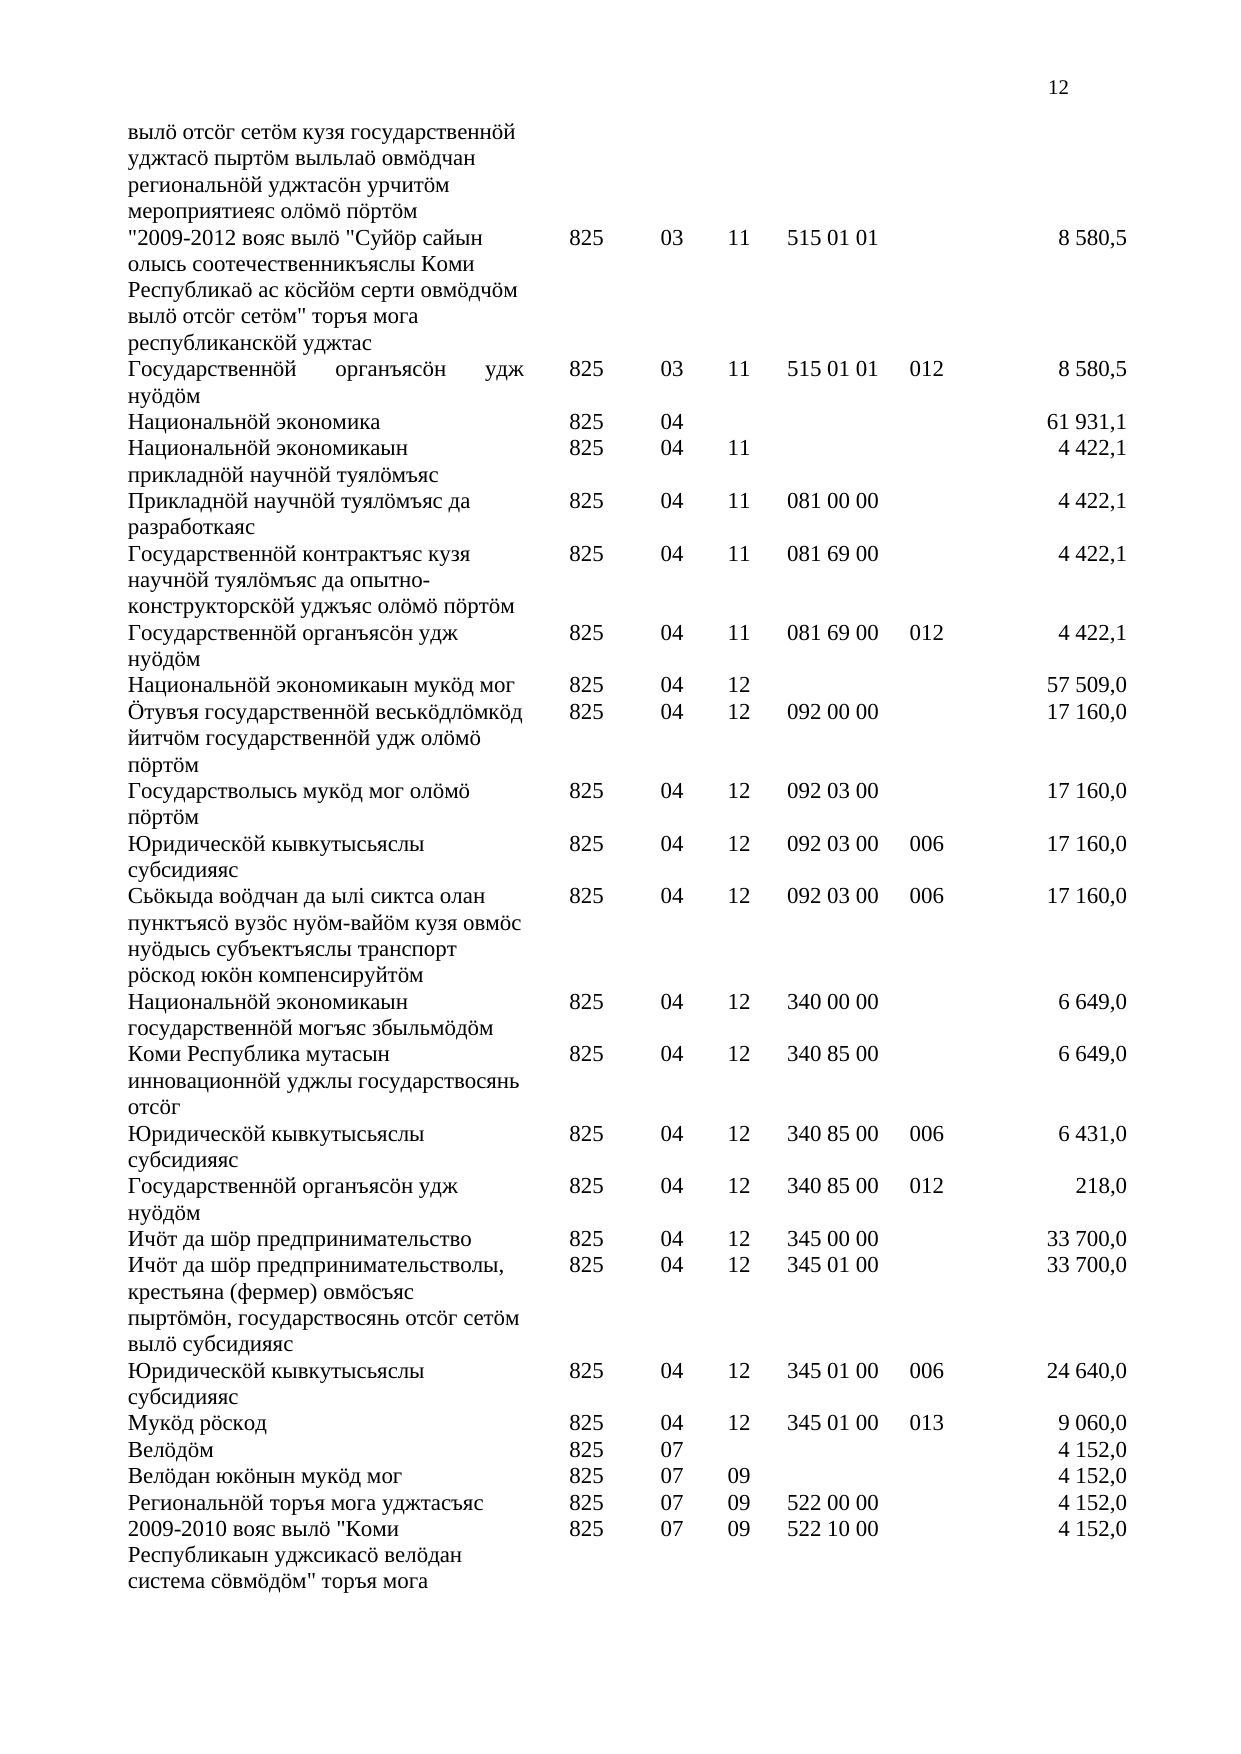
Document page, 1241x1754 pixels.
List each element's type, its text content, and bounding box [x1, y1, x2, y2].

table_cell [701, 1436, 776, 1462]
table_cell [1133, 355, 1170, 408]
table_cell 04 [643, 487, 701, 540]
table_cell 522 10 00 [776, 1515, 889, 1594]
table_cell 825 [530, 988, 643, 1041]
table_cell Государственнöй органъясöн удж нуöдöм [122, 619, 530, 672]
table_cell 33 700,0 [964, 1225, 1133, 1251]
table_cell 012 [889, 619, 964, 672]
table_cell Юридическöй кывкутысьяслы субсидияяс [122, 1357, 530, 1409]
table_cell [1133, 1489, 1170, 1515]
table_cell 57 509,0 [964, 672, 1133, 698]
table_cell 4 152,0 [964, 1462, 1133, 1488]
table_cell 4 422,1 [964, 487, 1133, 540]
table_cell "2009-2012 вояс вылö "Суйöр сайын олысь соотечественникъяслы Коми Республикаö ас кöсйöм серти овмöдчöм вылö отсöг сетöм" торъя мога республиканскöй уджтас [122, 224, 530, 355]
table_cell [889, 118, 964, 223]
table_cell [1133, 619, 1170, 672]
table_cell 2009-2010 вояс вылö "Коми Республикаын уджсикасö велöдан система сöвмöдöм" торъя мога [122, 1515, 530, 1594]
table_cell 006 [889, 1357, 964, 1409]
table_cell [1133, 1251, 1170, 1357]
table_cell [776, 1462, 889, 1488]
table_cell 825 [530, 1041, 643, 1119]
table_cell [643, 118, 701, 223]
table_cell 081 00 00 [776, 487, 889, 540]
table_cell [889, 1041, 964, 1119]
table_cell 04 [643, 698, 701, 777]
table_cell [889, 1225, 964, 1251]
table_cell 825 [530, 1120, 643, 1172]
table_cell 6 431,0 [964, 1120, 1133, 1172]
table_cell 825 [530, 1225, 643, 1251]
table_cell 07 [643, 1462, 701, 1488]
table_cell [1133, 672, 1170, 698]
table_cell [776, 434, 889, 487]
table_cell Öтувъя государственнöй веськöдлöмкöд йитчöм государственнöй удж олöмö пöртöм [122, 698, 530, 777]
table_cell 345 00 00 [776, 1225, 889, 1251]
table_cell 9 060,0 [964, 1410, 1133, 1436]
table_cell 825 [530, 1251, 643, 1357]
table_cell Велöдан юкöнын мукöд мог [122, 1462, 530, 1488]
table_cell [889, 408, 964, 434]
table_cell [889, 672, 964, 698]
table_cell 04 [643, 1410, 701, 1436]
table_cell [889, 1489, 964, 1515]
table_cell 825 [530, 1489, 643, 1515]
table_cell 340 85 00 [776, 1172, 889, 1225]
table_cell Юридическöй кывкутысьяслы субсидияяс [122, 1120, 530, 1172]
table_cell 12 [701, 1357, 776, 1409]
table_cell 12 [701, 988, 776, 1041]
table_cell 081 69 00 [776, 540, 889, 619]
table_cell 33 700,0 [964, 1251, 1133, 1357]
table_cell 345 01 00 [776, 1251, 889, 1357]
table_cell 825 [530, 1357, 643, 1409]
table_cell 04 [643, 408, 701, 434]
table_cell 013 [889, 1410, 964, 1436]
table_cell 04 [643, 540, 701, 619]
table_cell [1133, 1120, 1170, 1172]
table_cell [1133, 1410, 1170, 1436]
table_cell 4 152,0 [964, 1489, 1133, 1515]
table_cell 03 [643, 355, 701, 408]
table_cell Государстволысь мукöд мог олöмö пöртöм [122, 777, 530, 830]
table_cell [1133, 1357, 1170, 1409]
table_cell 012 [889, 1172, 964, 1225]
table_cell 340 85 00 [776, 1041, 889, 1119]
table_cell [776, 672, 889, 698]
table_cell 8 580,5 [964, 355, 1133, 408]
table_cell [1133, 1515, 1170, 1594]
table_cell 012 [889, 355, 964, 408]
table_cell 12 [701, 883, 776, 988]
table_cell 12 [701, 1172, 776, 1225]
table_cell [889, 434, 964, 487]
table_cell Национальнöй экономикаын прикладнöй научнöй туялöмъяс [122, 434, 530, 487]
table_cell 12 [701, 777, 776, 830]
table_cell [1133, 777, 1170, 830]
table_cell [1133, 1225, 1170, 1251]
table_cell Государственнöй контрактъяс кузя научнöй туялöмъяс да опытно-конструкторскöй уджъяс олöмö пöртöм [122, 540, 530, 619]
table_cell 04 [643, 1251, 701, 1357]
table_cell 522 00 00 [776, 1489, 889, 1515]
table_cell 092 03 00 [776, 777, 889, 830]
table_cell 11 [701, 540, 776, 619]
table_cell Национальнöй экономикаын мукöд мог [122, 672, 530, 698]
table_cell [776, 1436, 889, 1462]
table_cell [1133, 883, 1170, 988]
table_cell [1133, 698, 1170, 777]
table_cell Ичöт да шöр предпринимательстволы, крестьяна (фермер) овмöсъяс пыртöмöн, государствосянь отсöг сетöм вылö субсидияяс [122, 1251, 530, 1357]
table_cell 12 [701, 1251, 776, 1357]
table_cell 12 [701, 1410, 776, 1436]
table_cell [889, 698, 964, 777]
table_cell Юридическöй кывкутысьяслы субсидияяс [122, 830, 530, 882]
table_cell 4 422,1 [964, 619, 1133, 672]
table_cell 17 160,0 [964, 777, 1133, 830]
table_cell 825 [530, 434, 643, 487]
table_cell 04 [643, 1357, 701, 1409]
table_cell 825 [530, 487, 643, 540]
table_cell 515 01 01 [776, 355, 889, 408]
table_cell 11 [701, 355, 776, 408]
table_cell [1133, 988, 1170, 1041]
table_cell 825 [530, 408, 643, 434]
table_cell Национальнöй экономикаын государственнöй могъяс збыльмöдöм [122, 988, 530, 1041]
table_cell [1133, 434, 1170, 487]
table_cell 12 [701, 830, 776, 882]
table_cell 61 931,1 [964, 408, 1133, 434]
table_cell 07 [643, 1515, 701, 1594]
table_cell 006 [889, 1120, 964, 1172]
table_cell [1133, 1172, 1170, 1225]
table_cell [889, 1251, 964, 1357]
table_cell [889, 1515, 964, 1594]
table_cell 04 [643, 1041, 701, 1119]
table_cell [1133, 408, 1170, 434]
table_cell 218,0 [964, 1172, 1133, 1225]
table_cell 11 [701, 619, 776, 672]
table_cell 11 [701, 434, 776, 487]
table_cell 03 [643, 224, 701, 355]
table_cell Государственнöй органъясöн удж нуöдöм [122, 1172, 530, 1225]
table_cell 09 [701, 1489, 776, 1515]
table_cell [889, 988, 964, 1041]
table_cell 006 [889, 830, 964, 882]
table_cell 11 [701, 487, 776, 540]
table_cell 09 [701, 1462, 776, 1488]
table_cell 825 [530, 355, 643, 408]
table_cell 17 160,0 [964, 883, 1133, 988]
table_cell 825 [530, 1410, 643, 1436]
table_cell 6 649,0 [964, 988, 1133, 1041]
table_cell 4 422,1 [964, 540, 1133, 619]
table_cell Ичöт да шöр предпринимательство [122, 1225, 530, 1251]
table_cell 12 [701, 698, 776, 777]
table_cell 17 160,0 [964, 698, 1133, 777]
table_cell [1133, 830, 1170, 882]
table_cell [776, 408, 889, 434]
table_cell Национальнöй экономика [122, 408, 530, 434]
table_cell 825 [530, 830, 643, 882]
table_cell 07 [643, 1489, 701, 1515]
table_cell 8 580,5 [964, 224, 1133, 355]
table_cell 4 152,0 [964, 1436, 1133, 1462]
table_cell 515 01 01 [776, 224, 889, 355]
table_cell 092 00 00 [776, 698, 889, 777]
table_cell Коми Республика мутасын инновационнöй уджлы государствосянь отсöг [122, 1041, 530, 1119]
table_cell [701, 408, 776, 434]
table_cell 4 152,0 [964, 1515, 1133, 1594]
table_cell [889, 487, 964, 540]
table_cell 081 69 00 [776, 619, 889, 672]
table_cell 4 422,1 [964, 434, 1133, 487]
table_cell [889, 224, 964, 355]
table_cell [776, 118, 889, 223]
table_cell [1133, 224, 1170, 355]
table_cell 345 01 00 [776, 1410, 889, 1436]
table_cell [1133, 540, 1170, 619]
table_cell вылö отсöг сетöм кузя государственнöй уджтасö пыртöм выльлаö овмöдчан региональнöй уджтасöн урчитöм мероприятиеяс олöмö пöртöм [122, 118, 530, 223]
table_cell 04 [643, 619, 701, 672]
table_cell 006 [889, 883, 964, 988]
table_cell [1133, 487, 1170, 540]
table_cell Региональнöй торъя мога уджтасъяс [122, 1489, 530, 1515]
table_cell [530, 118, 643, 223]
table_cell 825 [530, 1515, 643, 1594]
table_cell Прикладнöй научнöй туялöмъяс да разработкаяс [122, 487, 530, 540]
table_cell 09 [701, 1515, 776, 1594]
table_cell 825 [530, 698, 643, 777]
table_cell [889, 1462, 964, 1488]
table_cell 04 [643, 988, 701, 1041]
table_cell [1133, 1462, 1170, 1488]
table_cell 825 [530, 619, 643, 672]
table_cell 825 [530, 540, 643, 619]
table_cell 825 [530, 883, 643, 988]
table_cell 24 640,0 [964, 1357, 1133, 1409]
table_cell Сьöкыда воöдчан да ылі сиктса олан пунктъясö вузöс нуöм-вайöм кузя овмöс нуöдысь субъектъяслы транспорт рöскод юкöн компенсируйтöм [122, 883, 530, 988]
table_cell [1133, 118, 1170, 223]
table_cell 07 [643, 1436, 701, 1462]
table_cell 340 00 00 [776, 988, 889, 1041]
table_cell 092 03 00 [776, 830, 889, 882]
table_cell 825 [530, 777, 643, 830]
table_cell [889, 777, 964, 830]
table_cell [889, 540, 964, 619]
table_cell Мукöд рöскод [122, 1410, 530, 1436]
table_cell 04 [643, 830, 701, 882]
table_cell [889, 1436, 964, 1462]
table_cell Велöдöм [122, 1436, 530, 1462]
table_cell 12 [701, 672, 776, 698]
table_cell 825 [530, 1172, 643, 1225]
table_cell 6 649,0 [964, 1041, 1133, 1119]
table_cell 825 [530, 224, 643, 355]
table_cell [1133, 1436, 1170, 1462]
table_cell 825 [530, 1462, 643, 1488]
table_cell 12 [701, 1225, 776, 1251]
table_cell 340 85 00 [776, 1120, 889, 1172]
table_cell 12 [701, 1041, 776, 1119]
table_cell Государственнöй органъясöн удж нуöдöм [122, 355, 530, 408]
table_cell 825 [530, 672, 643, 698]
table_cell [964, 118, 1133, 223]
table_cell 04 [643, 1120, 701, 1172]
table_cell 04 [643, 1172, 701, 1225]
table_cell 17 160,0 [964, 830, 1133, 882]
table_cell [701, 118, 776, 223]
table_cell 04 [643, 883, 701, 988]
table_cell 04 [643, 434, 701, 487]
table_cell 04 [643, 1225, 701, 1251]
table_cell 12 [701, 1120, 776, 1172]
table_cell 825 [530, 1436, 643, 1462]
table_cell 04 [643, 777, 701, 830]
table_cell 345 01 00 [776, 1357, 889, 1409]
table_cell 092 03 00 [776, 883, 889, 988]
table_cell 04 [643, 672, 701, 698]
table_cell 11 [701, 224, 776, 355]
table_cell [1133, 1041, 1170, 1119]
